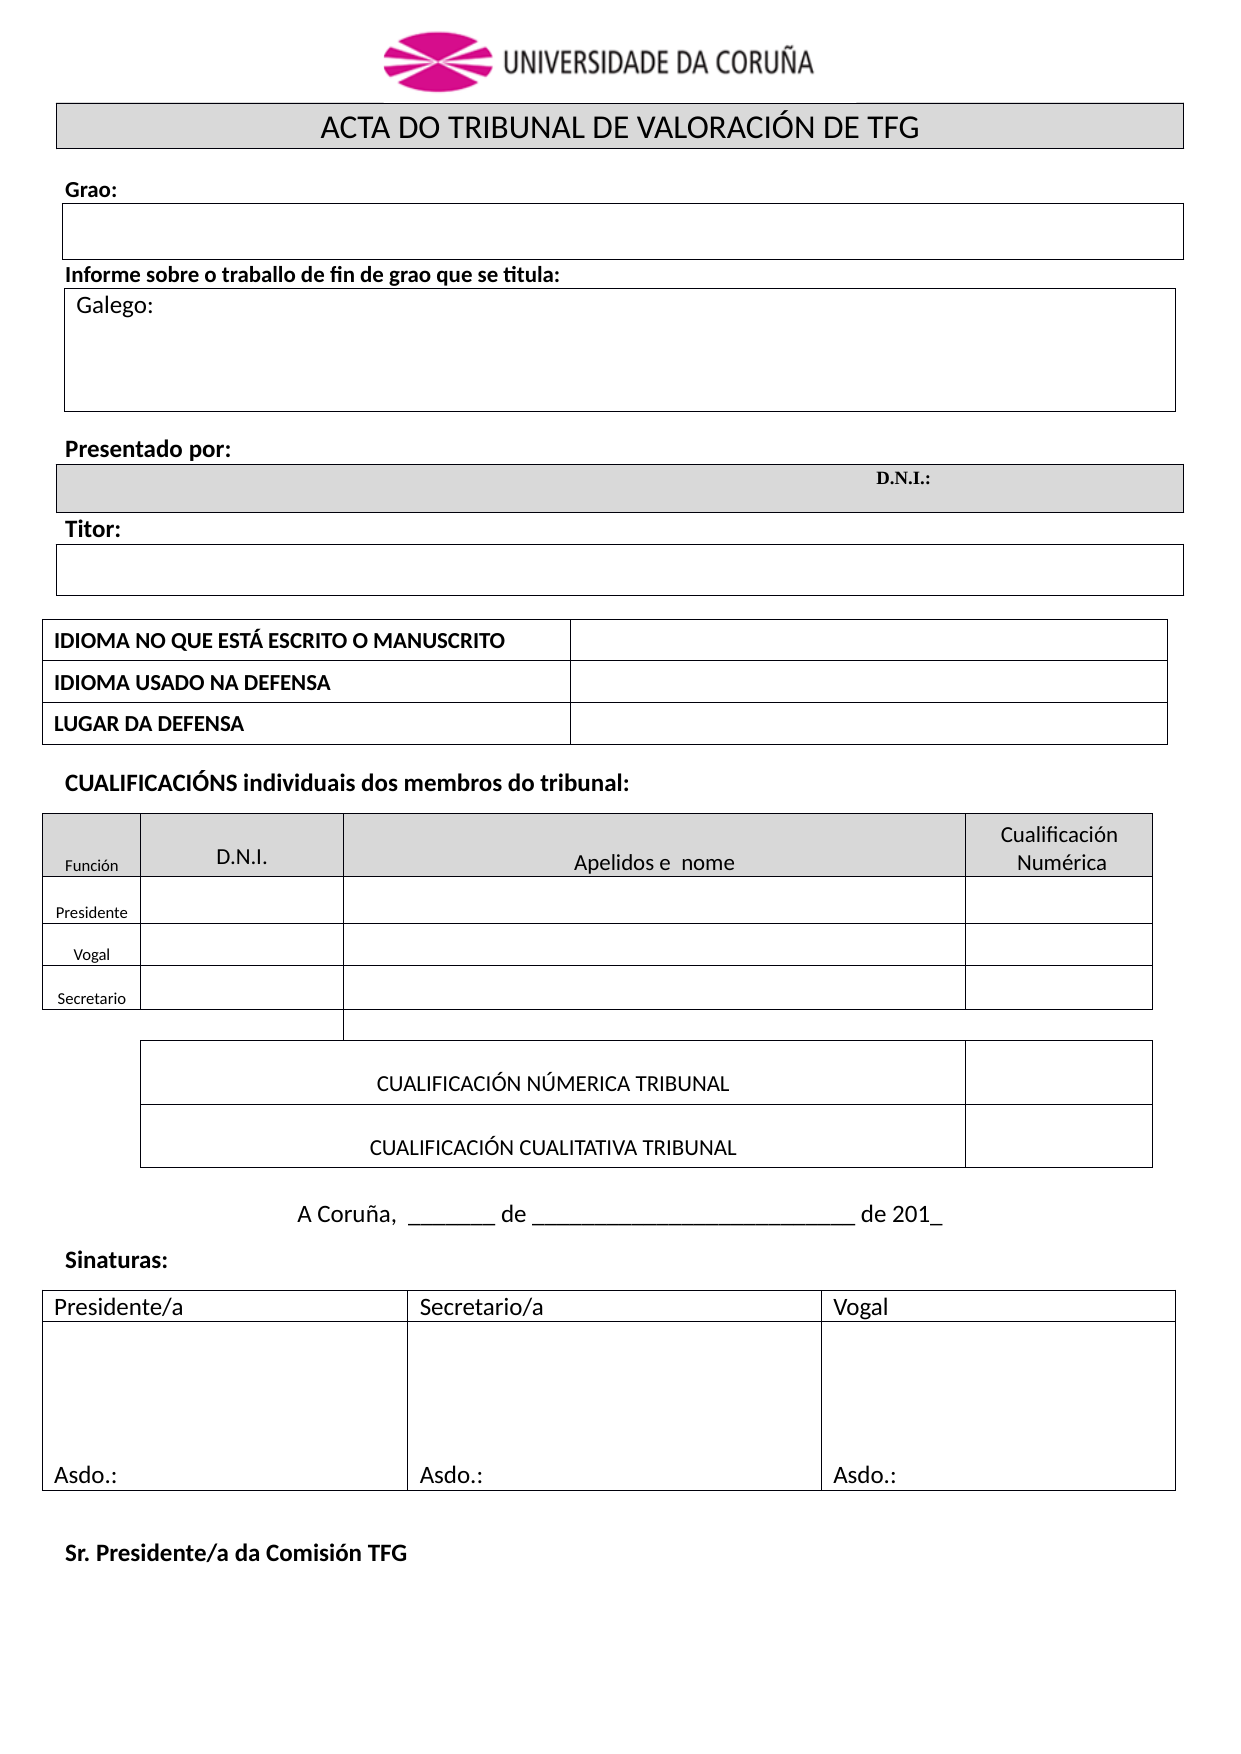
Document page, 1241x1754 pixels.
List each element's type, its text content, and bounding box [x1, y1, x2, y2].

table_cell CUALIFICACIÓN NÚMERICA TRIBUNAL [141, 1041, 965, 1104]
table_header IDIOMA NO QUE ESTÁ ESCRITO O MANUSCRITO [43, 620, 570, 660]
table_cell [966, 1105, 1152, 1167]
table_cell Asdo.: [822, 1322, 1175, 1490]
text Grao: [65, 175, 1175, 203]
table_cell [344, 924, 965, 965]
picture [383, 29, 857, 103]
table_cell [966, 1010, 1153, 1040]
table_cell [966, 966, 1152, 1009]
table_cell [571, 703, 1167, 743]
text Titor: [65, 513, 1175, 544]
table_cell [43, 1010, 141, 1040]
text D.N.I.: [57, 465, 1183, 486]
table_header Función [43, 814, 140, 876]
table_cell LUGAR DA DEFENSA [43, 703, 570, 743]
table_header Galego: [65, 289, 1175, 411]
table_cell [966, 1041, 1152, 1104]
table_cell Asdo.: [408, 1322, 821, 1490]
subtitle Informe sobre o traballo de fin de grao que se titula: [65, 260, 1175, 288]
table_cell [344, 1010, 966, 1040]
table_header Vogal [822, 1291, 1175, 1321]
table_cell [141, 877, 343, 923]
table_cell [344, 877, 965, 923]
text A Coruña, _______ de __________________________ de 201_ [65, 1198, 1175, 1229]
text ACTA DO TRIBUNAL DE VALORACIÓN DE TFG [57, 104, 1183, 148]
table_header Apelidos e nome [344, 814, 965, 876]
subtitle Presentado por: [65, 433, 1175, 464]
table_cell CUALIFICACIÓN CUALITATIVA TRIBUNAL [141, 1105, 965, 1167]
table_cell Vogal [43, 924, 140, 965]
table_cell [141, 966, 343, 1009]
table_header Secretario/a [408, 1291, 821, 1321]
table_cell [966, 877, 1152, 923]
table_cell [141, 1010, 343, 1040]
table_cell [966, 924, 1152, 965]
table_cell [344, 966, 965, 1009]
table_cell [141, 924, 343, 965]
table_cell [43, 1104, 140, 1167]
table_cell [43, 1040, 140, 1104]
text Sinaturas: [65, 1244, 1175, 1274]
text CUALIFICACIÓNS individuais dos membros do tribunal: [65, 767, 1175, 798]
table_header [571, 620, 1167, 660]
table_header D.N.I. [141, 814, 343, 876]
table_cell IDIOMA USADO NA DEFENSA [43, 661, 570, 702]
text Sr. Presidente/a da Comisión TFG [65, 1537, 1175, 1567]
table_header Cualificación Numérica [966, 814, 1152, 876]
table_cell [571, 661, 1167, 702]
table_header Presidente/a [43, 1291, 407, 1321]
table_cell Presidente [43, 877, 140, 923]
table_cell Secretario [43, 966, 140, 1009]
table_cell Asdo.: [43, 1322, 407, 1490]
